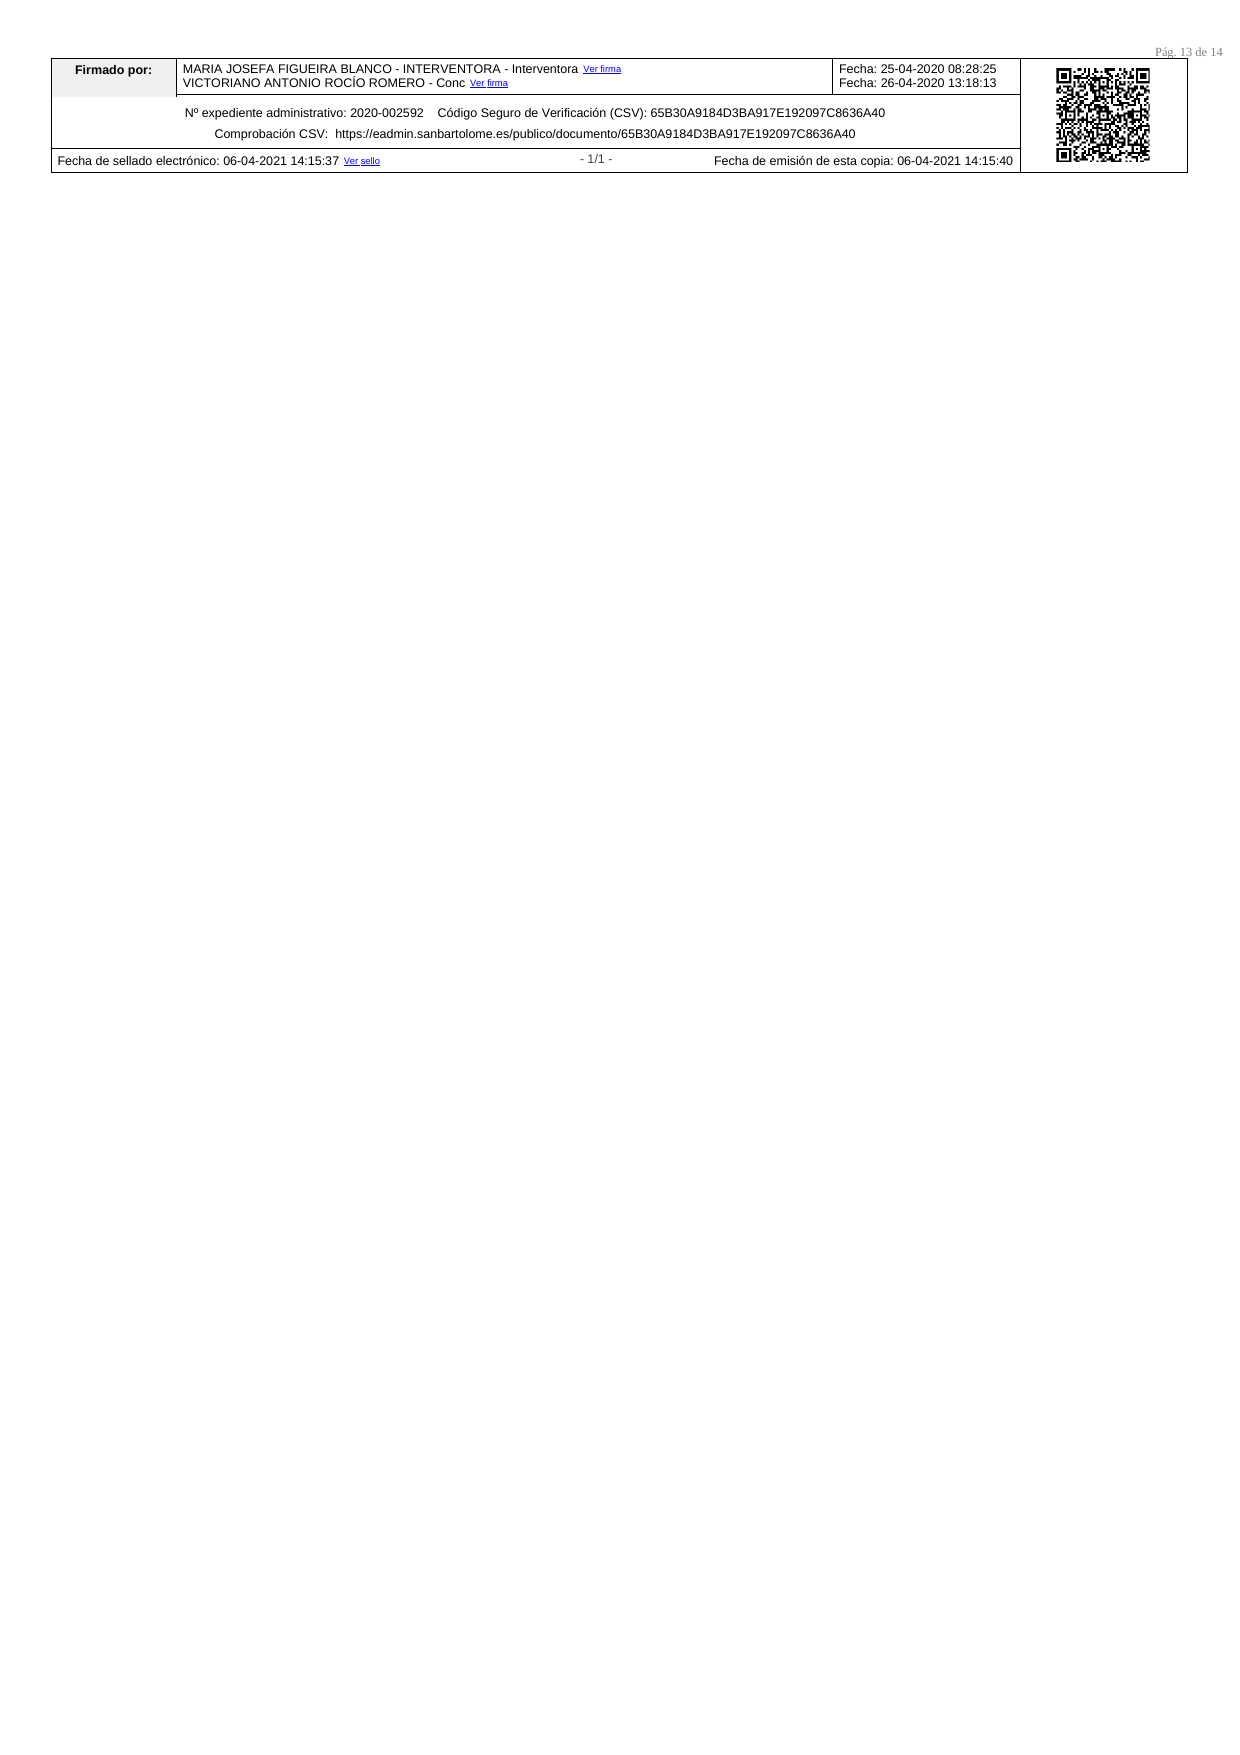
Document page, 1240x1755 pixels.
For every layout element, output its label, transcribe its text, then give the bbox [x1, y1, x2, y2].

table_header Firmado por: [52, 59, 176, 94]
table_cell Fecha de sellado electrónico: 06-04-2021 14:15:37 Ver sello - 1/1 - Fecha de emisión de esta copia: 06-04-2021 14:15:40 [52, 149, 1020, 172]
table_cell Nº expediente administrativo: 2020-002592 Código Seguro de Verificación (CSV): 65B30A9184D3BA917E192097C8636A40 Comprobación CSV: https://eadmin.sanbartolome.es/publico/documento/65B30A9184D3BA917E192097C8636A40 [52, 95, 1020, 148]
table_header Fecha: 25-04-2020 08:28:25 Fecha: 26-04-2020 13:18:13 [833, 59, 1020, 94]
table_header MARIA JOSEFA FIGUEIRA BLANCO - INTERVENTORA - Interventora Ver firma VICTORIANO ANTONIO ROCÍO ROMERO - Conc Ver firma [177, 59, 832, 94]
table_header [1021, 59, 1187, 172]
